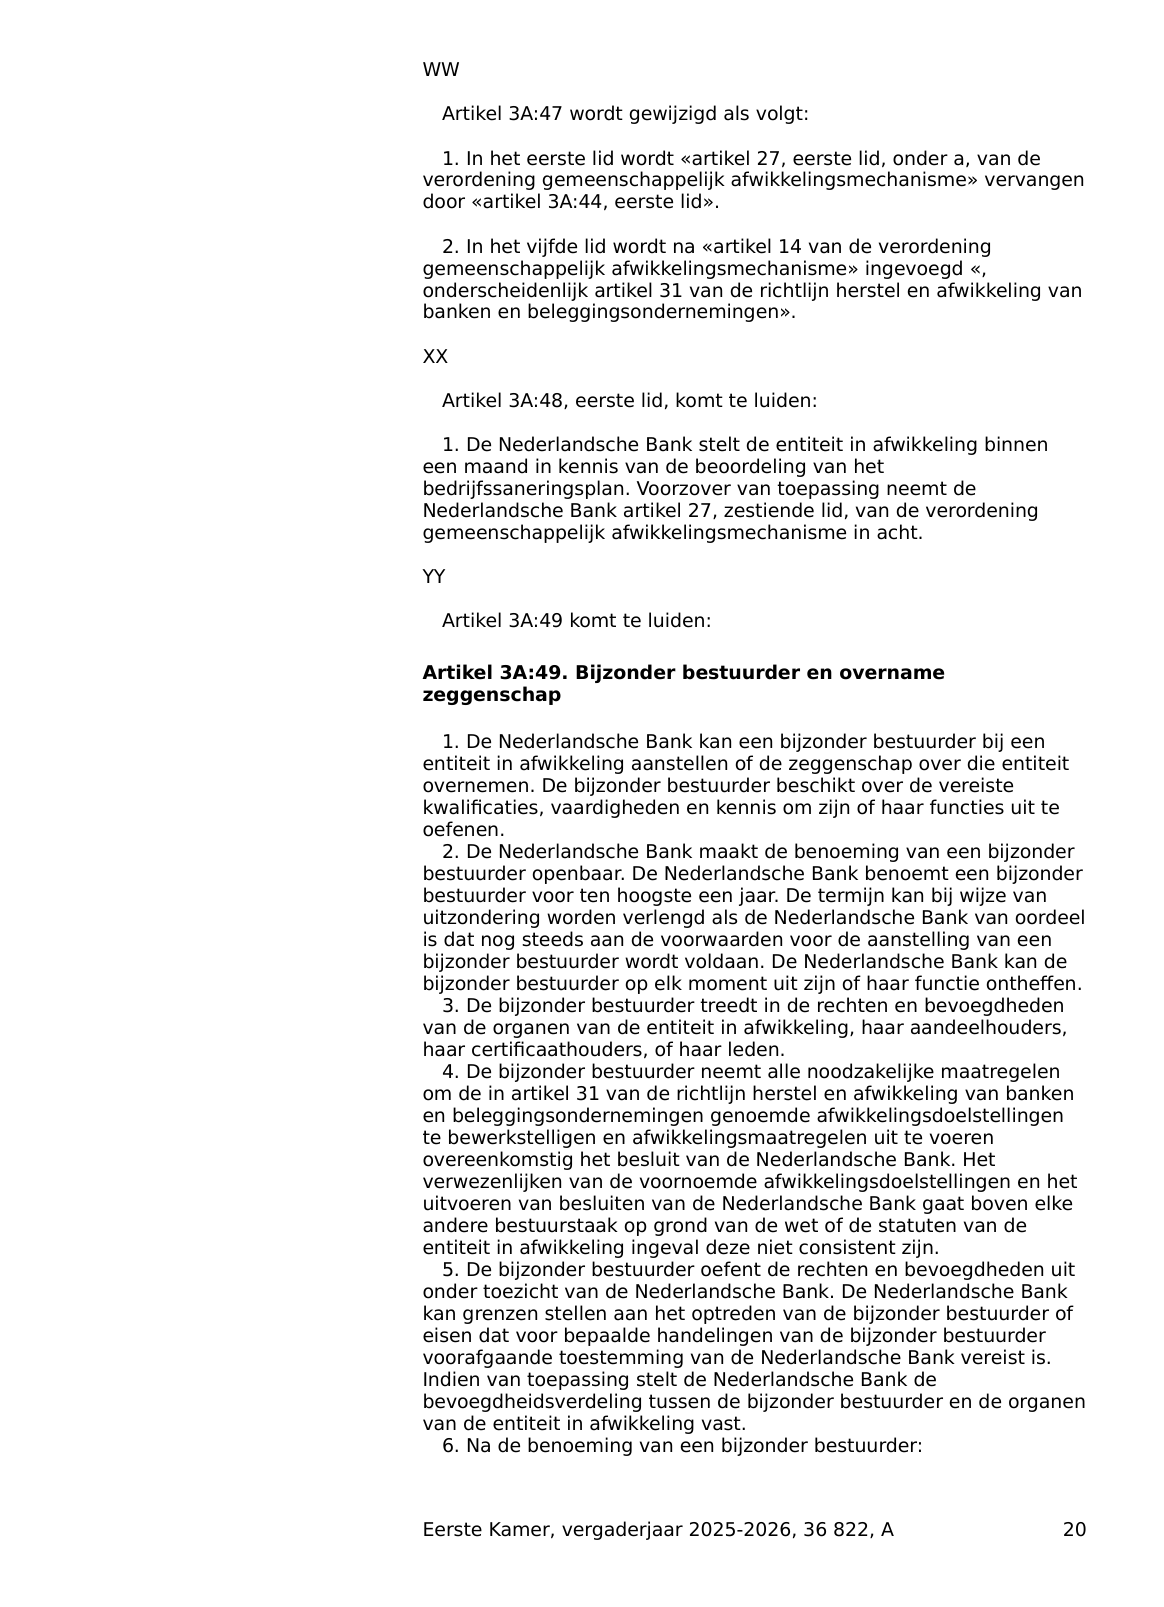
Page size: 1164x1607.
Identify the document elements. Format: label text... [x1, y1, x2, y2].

text 2. In het vijfde lid wordt na «artikel 14 van de verordening gemeenschappelijk afwikkelingsmechanisme» ingevoegd «, onderscheidenlijk artikel 31 van de richtlijn herstel en afwikkeling van banken en beleggingsondernemingen». [422, 236, 1087, 323]
text 2. De Nederlandsche Bank maakt de benoeming van een bijzonder bestuurder openbaar. De Nederlandsche Bank benoemt een bijzonder bestuurder voor ten hoogste een jaar. De termijn kan bij wijze van uitzondering worden verlengd als de Nederlandsche Bank van oordeel is dat nog steeds aan de voorwaarden voor de aanstelling van een bijzonder bestuurder wordt voldaan. De Nederlandsche Bank kan de bijzonder bestuurder op elk moment uit zijn of haar functie ontheffen. [422, 841, 1087, 995]
text Artikel 3A:49 komt te luiden: [422, 610, 1087, 632]
text 3. De bijzonder bestuurder treedt in de rechten en bevoegdheden van de organen van de entiteit in afwikkeling, haar aandeelhouders, haar certificaathouders, of haar leden. [422, 995, 1087, 1061]
text 4. De bijzonder bestuurder neemt alle noodzakelijke maatregelen om de in artikel 31 van de richtlijn herstel en afwikkeling van banken en beleggingsondernemingen genoemde afwikkelingsdoelstellingen te bewerkstelligen en afwikkelingsmaatregelen uit te voeren overeenkomstig het besluit van de Nederlandsche Bank. Het verwezenlijken van de voornoemde afwikkelingsdoelstellingen en het uitvoeren van besluiten van de Nederlandsche Bank gaat boven elke andere bestuurstaak op grond van de wet of de statuten van de entiteit in afwikkeling ingeval deze niet consistent zijn. [422, 1061, 1087, 1259]
text 1. In het eerste lid wordt «artikel 27, eerste lid, onder a, van de verordening gemeenschappelijk afwikkelingsmechanisme» vervangen door «artikel 3A:44, eerste lid». [422, 147, 1087, 213]
text 1. De Nederlandsche Bank stelt de entiteit in afwikkeling binnen een maand in kennis van de beoordeling van het bedrijfssaneringsplan. Voorzover van toepassing neemt de Nederlandsche Bank artikel 27, zestiende lid, van de verordening gemeenschappelijk afwikkelingsmechanisme in acht. [422, 434, 1087, 544]
text YY [422, 566, 1087, 588]
text 1. De Nederlandsche Bank kan een bijzonder bestuurder bij een entiteit in afwikkeling aanstellen of de zeggenschap over die entiteit overnemen. De bijzonder bestuurder beschikt over de vereiste kwalificaties, vaardigheden en kennis om zijn of haar functies uit te oefenen. [422, 731, 1087, 841]
text Artikel 3A:48, eerste lid, komt te luiden: [422, 390, 1087, 412]
text 6. Na de benoeming van een bijzonder bestuurder: [422, 1434, 1087, 1456]
text Artikel 3A:47 wordt gewijzigd als volgt: [422, 103, 1087, 125]
subtitle Artikel 3A:49. Bijzonder bestuurder en overname zeggenschap [422, 662, 1087, 706]
text XX [422, 346, 1087, 368]
text WW [422, 59, 1087, 81]
text 5. De bijzonder bestuurder oefent de rechten en bevoegdheden uit onder toezicht van de Nederlandsche Bank. De Nederlandsche Bank kan grenzen stellen aan het optreden van de bijzonder bestuurder of eisen dat voor bepaalde handelingen van de bijzonder bestuurder voorafgaande toestemming van de Nederlandsche Bank vereist is. Indien van toepassing stelt de Nederlandsche Bank de bevoegdheidsverdeling tussen de bijzonder bestuurder en de organen van de entiteit in afwikkeling vast. [422, 1259, 1087, 1434]
